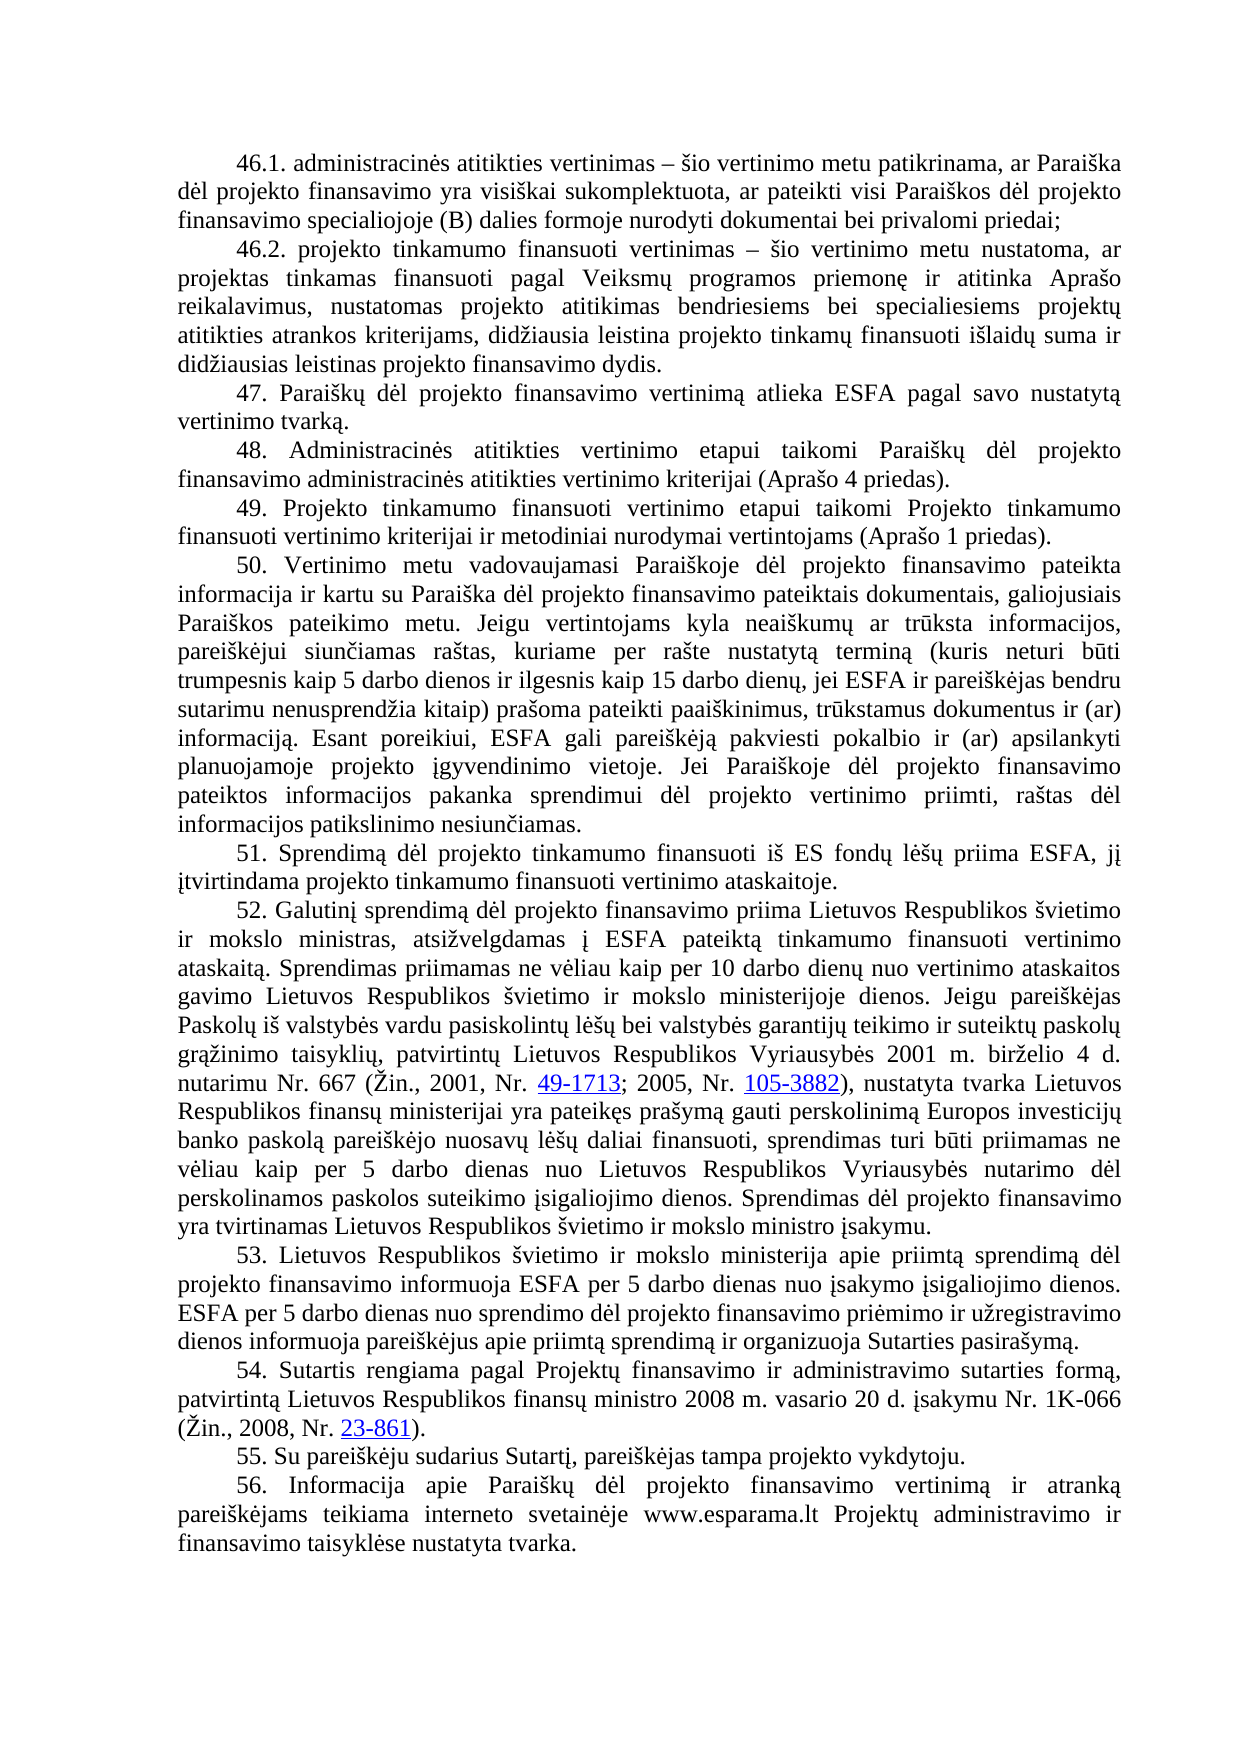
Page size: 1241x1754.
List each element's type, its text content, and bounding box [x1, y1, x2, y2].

text 46.2. projekto tinkamumo finansuoti vertinimas – šio vertinimo metu nustatoma, ar projektas tinkamas finansuoti pagal Veiksmų programos priemonę ir atitinka Aprašo reikalavimus, nustatomas projekto atitikimas bendriesiems bei specialiesiems projektų atitikties atrankos kriterijams, didžiausia leistina projekto tinkamų finansuoti išlaidų suma ir didžiausias leistinas projekto finansavimo dydis. [177, 234, 1122, 378]
text 46.1. administracinės atitikties vertinimas – šio vertinimo metu patikrinama, ar Paraiška dėl projekto finansavimo yra visiškai sukomplektuota, ar pateikti visi Paraiškos dėl projekto finansavimo specialiojoje (B) dalies formoje nurodyti dokumentai bei privalomi priedai; [177, 148, 1122, 234]
text 54. Sutartis rengiama pagal Projektų finansavimo ir administravimo sutarties formą, patvirtintą Lietuvos Respublikos finansų ministro 2008 m. vasario 20 d. įsakymu Nr. 1K-066 (Žin., 2008, Nr. 23-861). [177, 1355, 1122, 1441]
text 51. Sprendimą dėl projekto tinkamumo finansuoti iš ES fondų lėšų priima ESFA, jį įtvirtindama projekto tinkamumo finansuoti vertinimo ataskaitoje. [177, 838, 1122, 895]
text 49. Projekto tinkamumo finansuoti vertinimo etapui taikomi Projekto tinkamumo finansuoti vertinimo kriterijai ir metodiniai nurodymai vertintojams (Aprašo 1 priedas). [177, 493, 1122, 550]
text 56. Informacija apie Paraiškų dėl projekto finansavimo vertinimą ir atranką pareiškėjams teikiama interneto svetainėje www.esparama.lt Projektų administravimo ir finansavimo taisyklėse nustatyta tvarka. [177, 1470, 1122, 1556]
text 55. Su pareiškėju sudarius Sutartį, pareiškėjas tampa projekto vykdytoju. [177, 1441, 1122, 1470]
text 50. Vertinimo metu vadovaujamasi Paraiškoje dėl projekto finansavimo pateikta informacija ir kartu su Paraiška dėl projekto finansavimo pateiktais dokumentais, galiojusiais Paraiškos pateikimo metu. Jeigu vertintojams kyla neaiškumų ar trūksta informacijos, pareiškėjui siunčiamas raštas, kuriame per rašte nustatytą terminą (kuris neturi būti trumpesnis kaip 5 darbo dienos ir ilgesnis kaip 15 darbo dienų, jei ESFA ir pareiškėjas bendru sutarimu nenusprendžia kitaip) prašoma pateikti paaiškinimus, trūkstamus dokumentus ir (ar) informaciją. Esant poreikiui, ESFA gali pareiškėją pakviesti pokalbio ir (ar) apsilankyti planuojamoje projekto įgyvendinimo vietoje. Jei Paraiškoje dėl projekto finansavimo pateiktos informacijos pakanka sprendimui dėl projekto vertinimo priimti, raštas dėl informacijos patikslinimo nesiunčiamas. [177, 550, 1122, 838]
text 52. Galutinį sprendimą dėl projekto finansavimo priima Lietuvos Respublikos švietimo ir mokslo ministras, atsižvelgdamas į ESFA pateiktą tinkamumo finansuoti vertinimo ataskaitą. Sprendimas priimamas ne vėliau kaip per 10 darbo dienų nuo vertinimo ataskaitos gavimo Lietuvos Respublikos švietimo ir mokslo ministerijoje dienos. Jeigu pareiškėjas Paskolų iš valstybės vardu pasiskolintų lėšų bei valstybės garantijų teikimo ir suteiktų paskolų grąžinimo taisyklių, patvirtintų Lietuvos Respublikos Vyriausybės 2001 m. birželio 4 d. nutarimu Nr. 667 (Žin., 2001, Nr. 49-1713; 2005, Nr. 105-3882), nustatyta tvarka Lietuvos Respublikos finansų ministerijai yra pateikęs prašymą gauti perskolinimą Europos investicijų banko paskolą pareiškėjo nuosavų lėšų daliai finansuoti, sprendimas turi būti priimamas ne vėliau kaip per 5 darbo dienas nuo Lietuvos Respublikos Vyriausybės nutarimo dėl perskolinamos paskolos suteikimo įsigaliojimo dienos. Sprendimas dėl projekto finansavimo yra tvirtinamas Lietuvos Respublikos švietimo ir mokslo ministro įsakymu. [177, 895, 1122, 1240]
text 48. Administracinės atitikties vertinimo etapui taikomi Paraiškų dėl projekto finansavimo administracinės atitikties vertinimo kriterijai (Aprašo 4 priedas). [177, 435, 1122, 493]
text 47. Paraiškų dėl projekto finansavimo vertinimą atlieka ESFA pagal savo nustatytą vertinimo tvarką. [177, 378, 1122, 435]
text 53. Lietuvos Respublikos švietimo ir mokslo ministerija apie priimtą sprendimą dėl projekto finansavimo informuoja ESFA per 5 darbo dienas nuo įsakymo įsigaliojimo dienos. ESFA per 5 darbo dienas nuo sprendimo dėl projekto finansavimo priėmimo ir užregistravimo dienos informuoja pareiškėjus apie priimtą sprendimą ir organizuoja Sutarties pasirašymą. [177, 1240, 1122, 1355]
